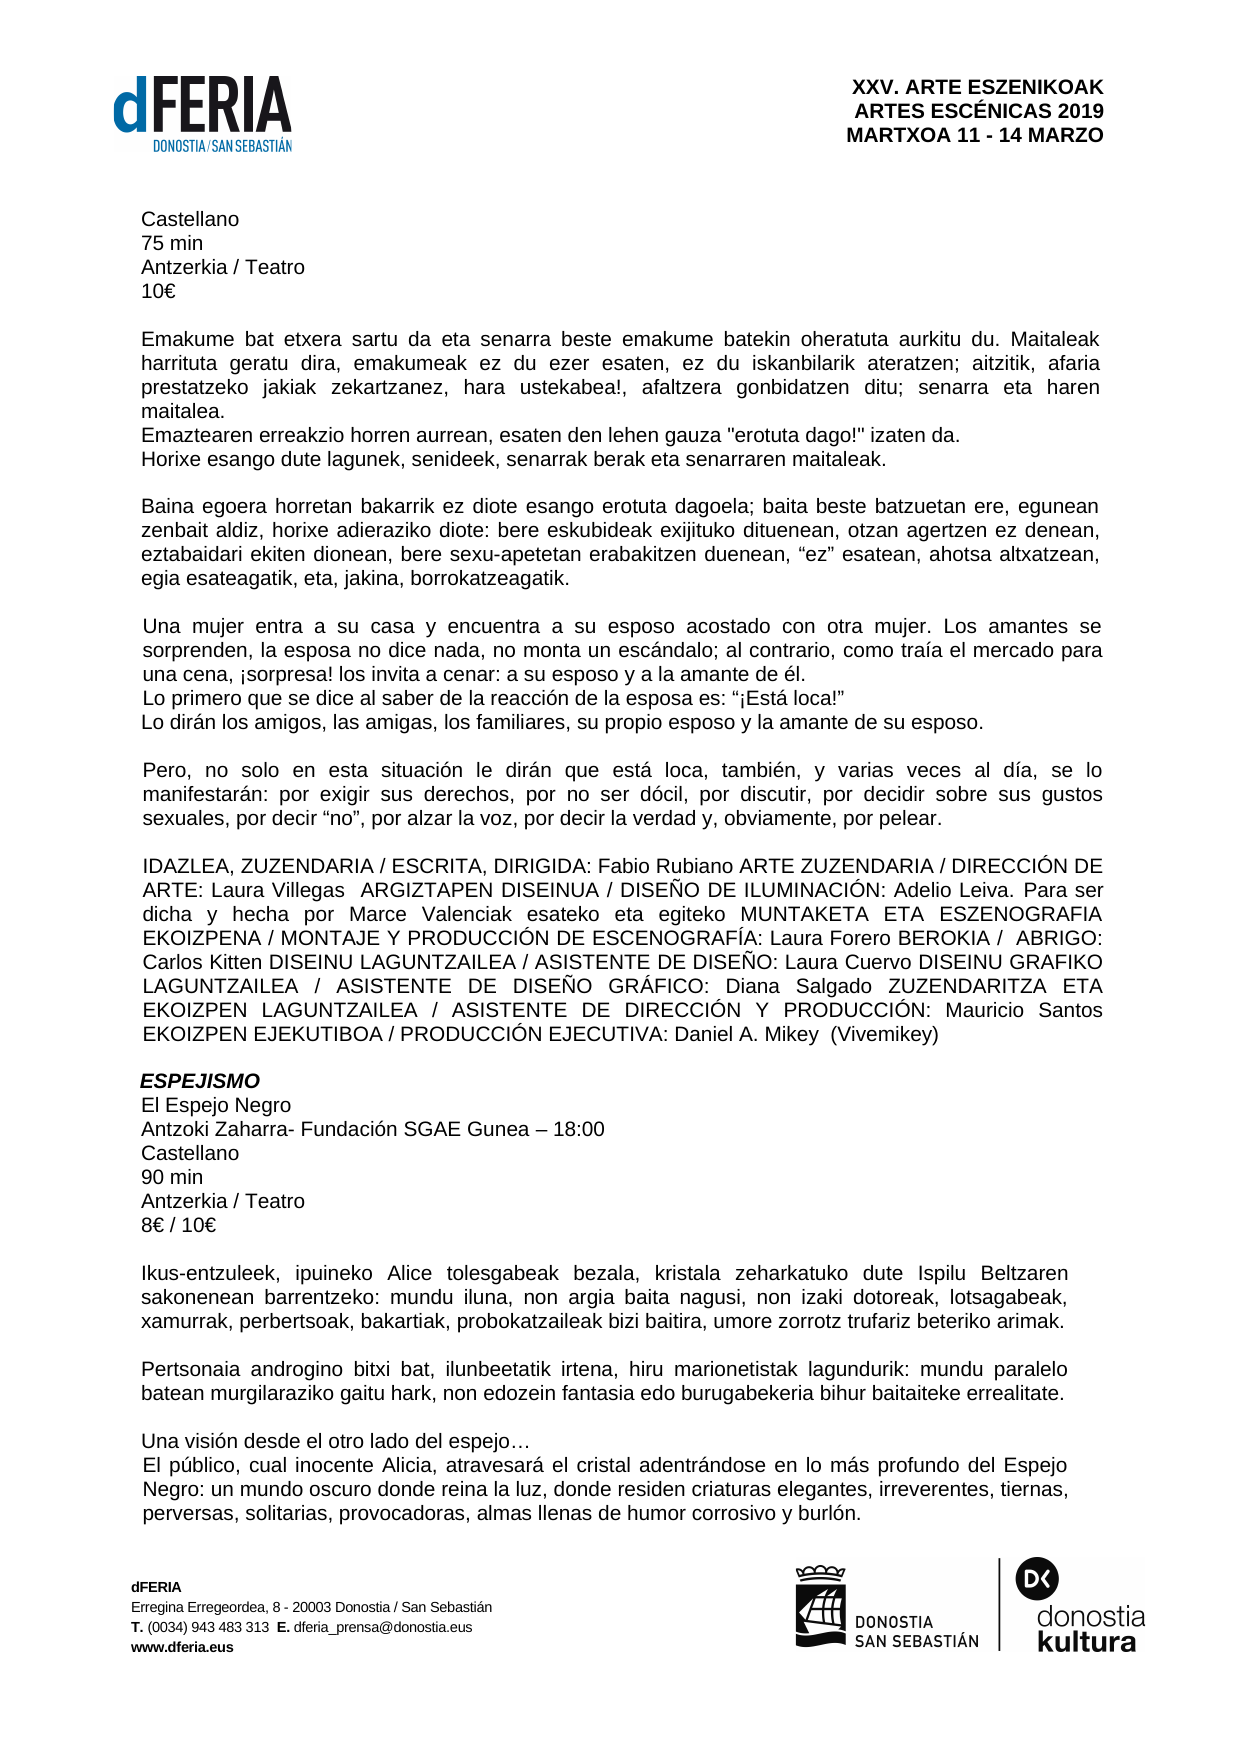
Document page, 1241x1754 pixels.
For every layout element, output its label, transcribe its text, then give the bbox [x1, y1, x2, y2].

text Antzoki Zaharra- Fundación SGAE Gunea – 18:00 [141, 1117, 1069, 1141]
text Una mujer entra a su casa y encuentra a su esposo acostado con otra mujer. Los amantes se sorprenden, la esposa no dice nada, no monta un escándalo; al contrario, como traía el mercado para una cena, ¡sorpresa! los invita a cenar: a su esposo y a la amante de él. [142, 614, 1104, 686]
text Castellano [141, 207, 1069, 231]
text 10€ [141, 279, 1069, 303]
text Emaztearen erreakzio horren aurrean, esaten den lehen gauza "erotuta dago!" izaten da. [141, 422, 1101, 446]
text Castellano [141, 1141, 1069, 1165]
text Horixe esango dute lagunek, senideek, senarrak berak eta senarraren maitaleak. [141, 446, 1101, 470]
text ESPEJISMO [139, 1069, 1104, 1093]
text Antzerkia / Teatro [141, 255, 1069, 279]
text 90 min [141, 1165, 1069, 1189]
text Emakume bat etxera sartu da eta senarra beste emakume batekin oheratuta aurkitu du. Maitaleak harrituta geratu dira, emakumeak ez du ezer esaten, ez du iskanbilarik ateratzen; aitzitik, afaria prestatzeko jakiak zekartzanez, hara ustekabea!, afaltzera gonbidatzen ditu; senarra eta haren maitalea. [141, 327, 1101, 422]
text Pero, no solo en esta situación le dirán que está loca, también, y varias veces al día, se lo manifestarán: por exigir sus derechos, por no ser dócil, por discutir, por decidir sobre sus gustos sexuales, por decir “no”, por alzar la voz, por decir la verdad y, obviamente, por pelear. [142, 758, 1104, 830]
picture [113, 76, 292, 152]
text El Espejo Negro [141, 1093, 1069, 1117]
text Antzerkia / Teatro [141, 1189, 1069, 1213]
text Pertsonaia androgino bitxi bat, ilunbeetatik irtena, hiru marionetistak lagundurik: mundu paralelo batean murgilaraziko gaitu hark, non edozein fantasia edo burugabekeria bihur baitaiteke errealitate. [141, 1357, 1069, 1405]
text Lo dirán los amigos, las amigas, los familiares, su propio esposo y la amante de su esposo. [141, 710, 1104, 734]
text Lo primero que se dice al saber de la reacción de la esposa es: “¡Está loca!” [142, 686, 1104, 710]
text Una visión desde el otro lado del espejo… [141, 1429, 1069, 1453]
text 75 min [141, 231, 1069, 255]
text El público, cual inocente Alicia, atravesará el cristal adentrándose en lo más profundo del Espejo Negro: un mundo oscuro donde reina la luz, donde residen criaturas elegantes, irreverentes, tiernas, perversas, solitarias, provocadoras, almas llenas de humor corrosivo y burlón. [142, 1453, 1069, 1524]
text Ikus-entzuleek, ipuineko Alice tolesgabeak bezala, kristala zeharkatuko dute Ispilu Beltzaren sakonenean barrentzeko: mundu iluna, non argia baita nagusi, non izaki dotoreak, lotsagabeak, xamurrak, perbertsoak, bakartiak, probokatzaileak bizi baitira, umore zorrotz trufariz beteriko arimak. [141, 1261, 1069, 1333]
picture [795, 1557, 1146, 1652]
text IDAZLEA, ZUZENDARIA / ESCRITA, DIRIGIDA: Fabio Rubiano ARTE ZUZENDARIA / DIRECCIÓN DE ARTE: Laura Villegas ARGIZTAPEN DISEINUA / DISEÑO DE ILUMINACIÓN: Adelio Leiva. Para ser dicha y hecha por Marce Valenciak esateko eta egiteko MUNTAKETA ETA ESZENOGRAFIA EKOIZPENA / MONTAJE Y PRODUCCIÓN DE ESCENOGRAFÍA: Laura Forero BEROKIA / ABRIGO: Carlos Kitten DISEINU LAGUNTZAILEA / ASISTENTE DE DISEÑO: Laura Cuervo DISEINU GRAFIKO LAGUNTZAILEA / ASISTENTE DE DISEÑO GRÁFICO: Diana Salgado ZUZENDARITZA ETA EKOIZPEN LAGUNTZAILEA / ASISTENTE DE DIRECCIÓN Y PRODUCCIÓN: Mauricio Santos EKOIZPEN EJEKUTIBOA / PRODUCCIÓN EJECUTIVA: Daniel A. Mikey (Vivemikey) [142, 854, 1104, 1045]
text 8€ / 10€ [141, 1213, 1069, 1237]
text Baina egoera horretan bakarrik ez diote esango erotuta dagoela; baita beste batzuetan ere, egunean zenbait aldiz, horixe adieraziko diote: bere eskubideak exijituko dituenean, otzan agertzen ez denean, eztabaidari ekiten dionean, bere sexu-apetetan erabakitzen duenean, “ez” esatean, ahotsa altxatzean, egia esateagatik, eta, jakina, borrokatzeagatik. [141, 494, 1101, 590]
